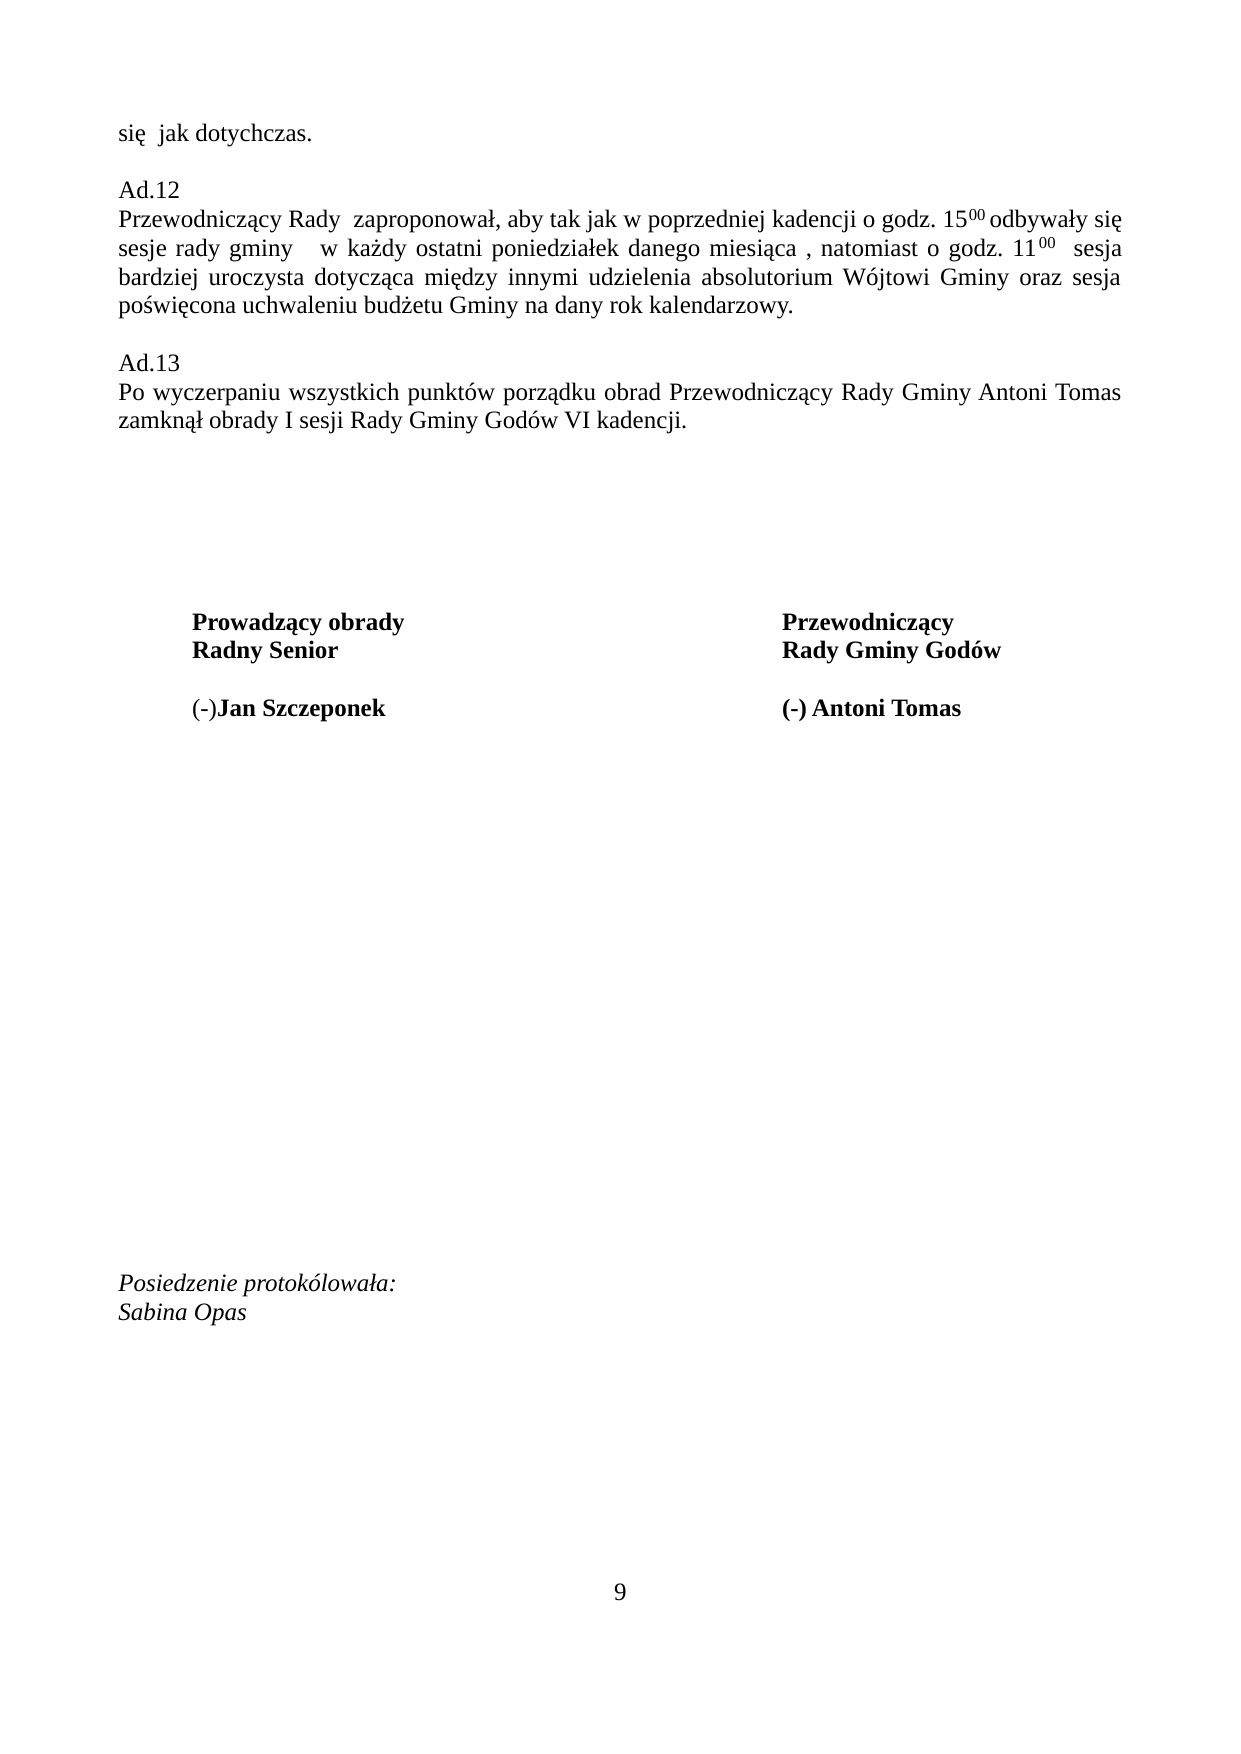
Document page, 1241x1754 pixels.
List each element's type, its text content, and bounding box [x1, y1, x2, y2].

text się jak dotychczas. [118, 118, 1122, 147]
text Radny Senior Rady Gminy Godów [118, 636, 1122, 664]
text Ad.13 [118, 348, 1122, 377]
text Posiedzenie protokólowała: [118, 1268, 1122, 1297]
text Po wyczerpaniu wszystkich punktów porządku obrad Przewodniczący Rady Gminy Antoni Tomas zamknął obrady I sesji Rady Gminy Godów VI kadencji. [118, 377, 1122, 434]
text (-)Jan Szczeponek (-) Antoni Tomas [118, 693, 1122, 722]
text Sabina Opas [118, 1297, 1122, 1326]
text Prowadzący obrady Przewodniczący [118, 607, 1122, 636]
text Ad.12 [118, 176, 1122, 204]
text Przewodniczący Rady zaproponował, aby tak jak w poprzedniej kadencji o godz. 1500 odbywały się sesje rady gminy w każdy ostatni poniedziałek danego miesiąca , natomiast o godz. 1100 sesja bardziej uroczysta dotycząca między innymi udzielenia absolutorium Wójtowi Gminy oraz sesja poświęcona uchwaleniu budżetu Gminy na dany rok kalendarzowy. [118, 204, 1122, 319]
